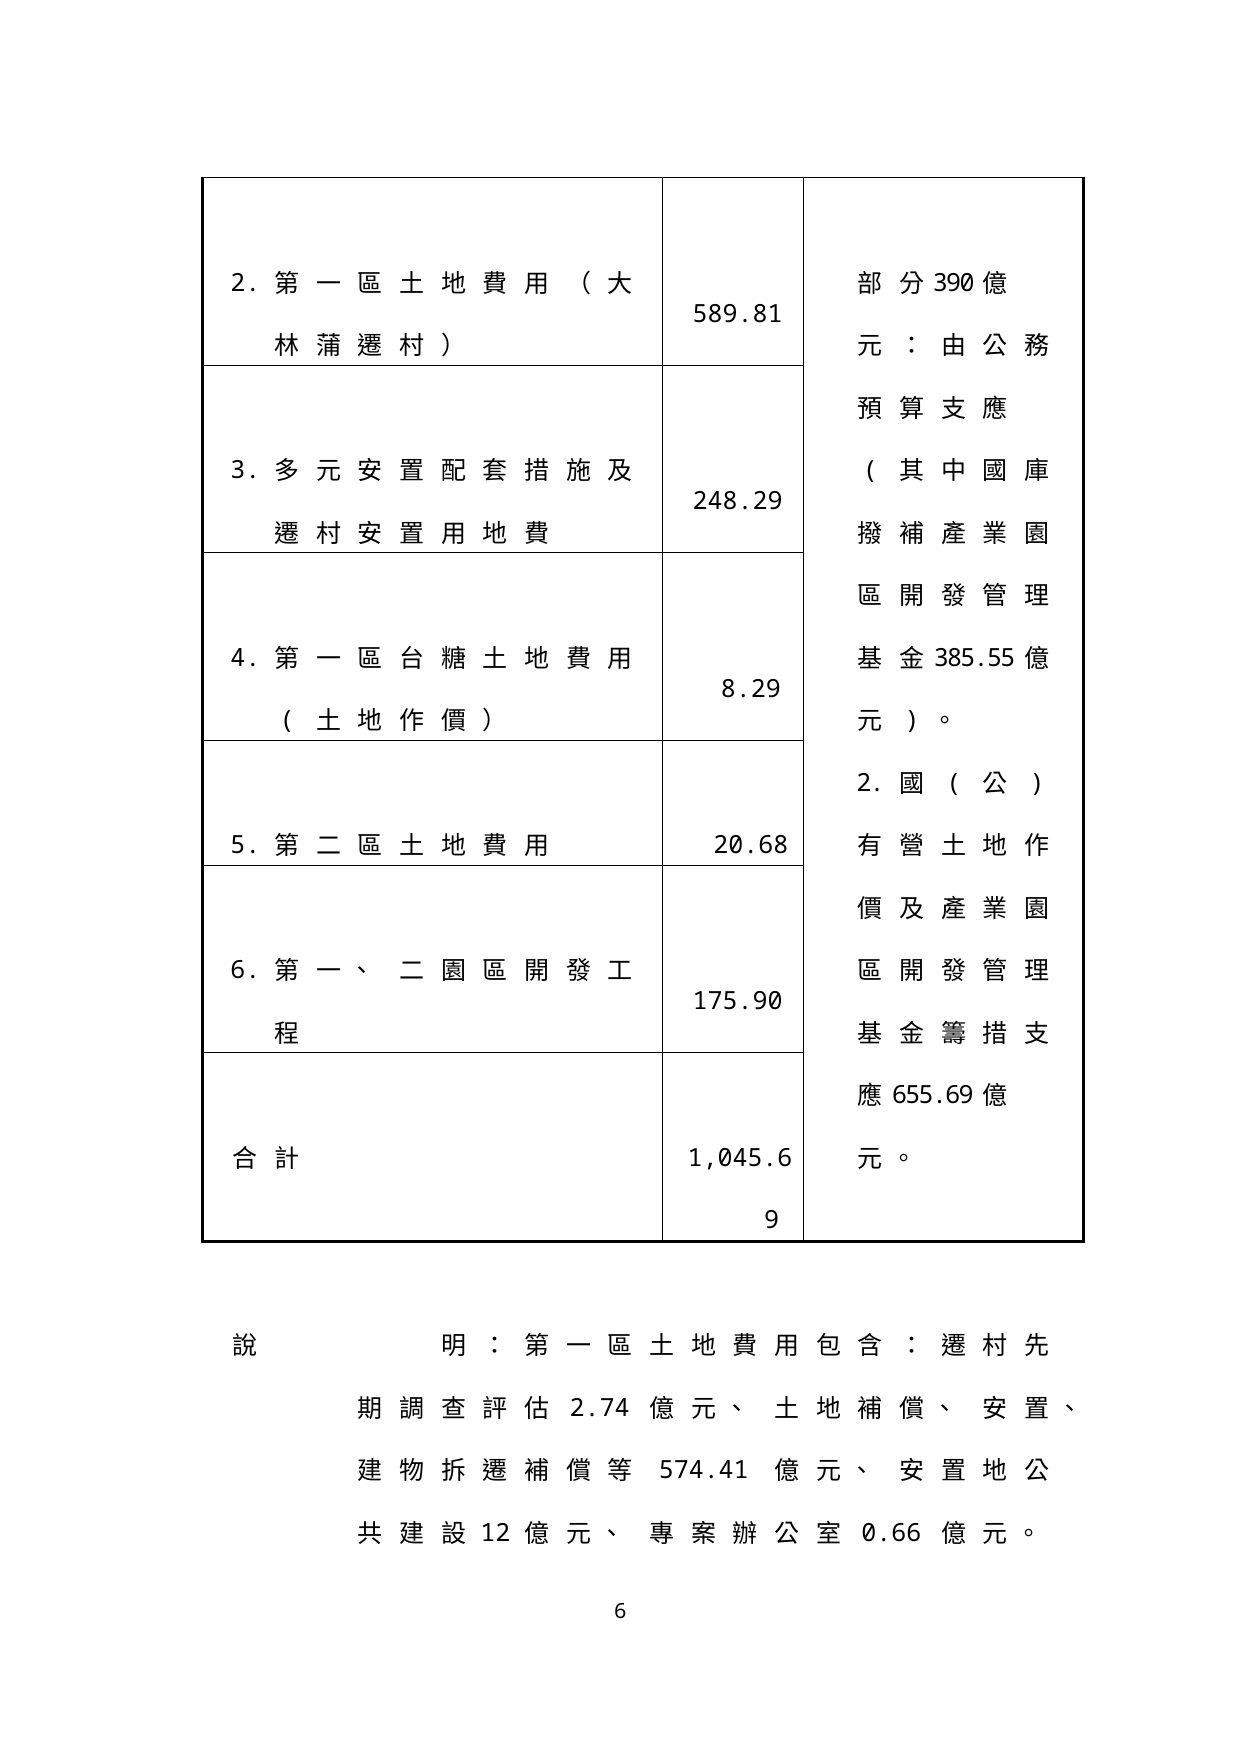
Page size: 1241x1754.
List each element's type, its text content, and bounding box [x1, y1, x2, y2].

table_cell 248.29 [663, 366, 803, 552]
table_cell 2.第一區土地費用（大林蒲遷村） [204, 178, 662, 365]
table_cell 合計 [204, 1053, 662, 1240]
table_cell 部分390億元：由公務預算支應(其中國庫撥補產業園區開發管理基金385.55億元)。 2.國(公)有營土地作價及產業園區開發管理基金籌措支應655.69億元。 [804, 178, 1082, 1240]
table_cell 8.29 [663, 553, 803, 740]
table_cell 20.68 [663, 741, 803, 865]
table_cell 1,045.69 [663, 1053, 803, 1240]
table_cell 175.90 [663, 866, 803, 1052]
table_cell 3.多元安置配套措施及遷村安置用地費 [204, 366, 662, 552]
table_cell 5.第二區土地費用 [204, 741, 662, 865]
text 說 明：第一區土地費用包含：遷村先期調查評估2.74億元、土地補償、安置、建物拆遷補償等574.41億元、安置地公共建設12億元、專案辦公室0.66億元。 [190, 1302, 1058, 1552]
table_cell 6.第一、二園區開發工程 [204, 866, 662, 1052]
table_cell 589.81 [663, 178, 803, 365]
table_cell 4.第一區台糖土地費用(土地作價） [204, 553, 662, 740]
